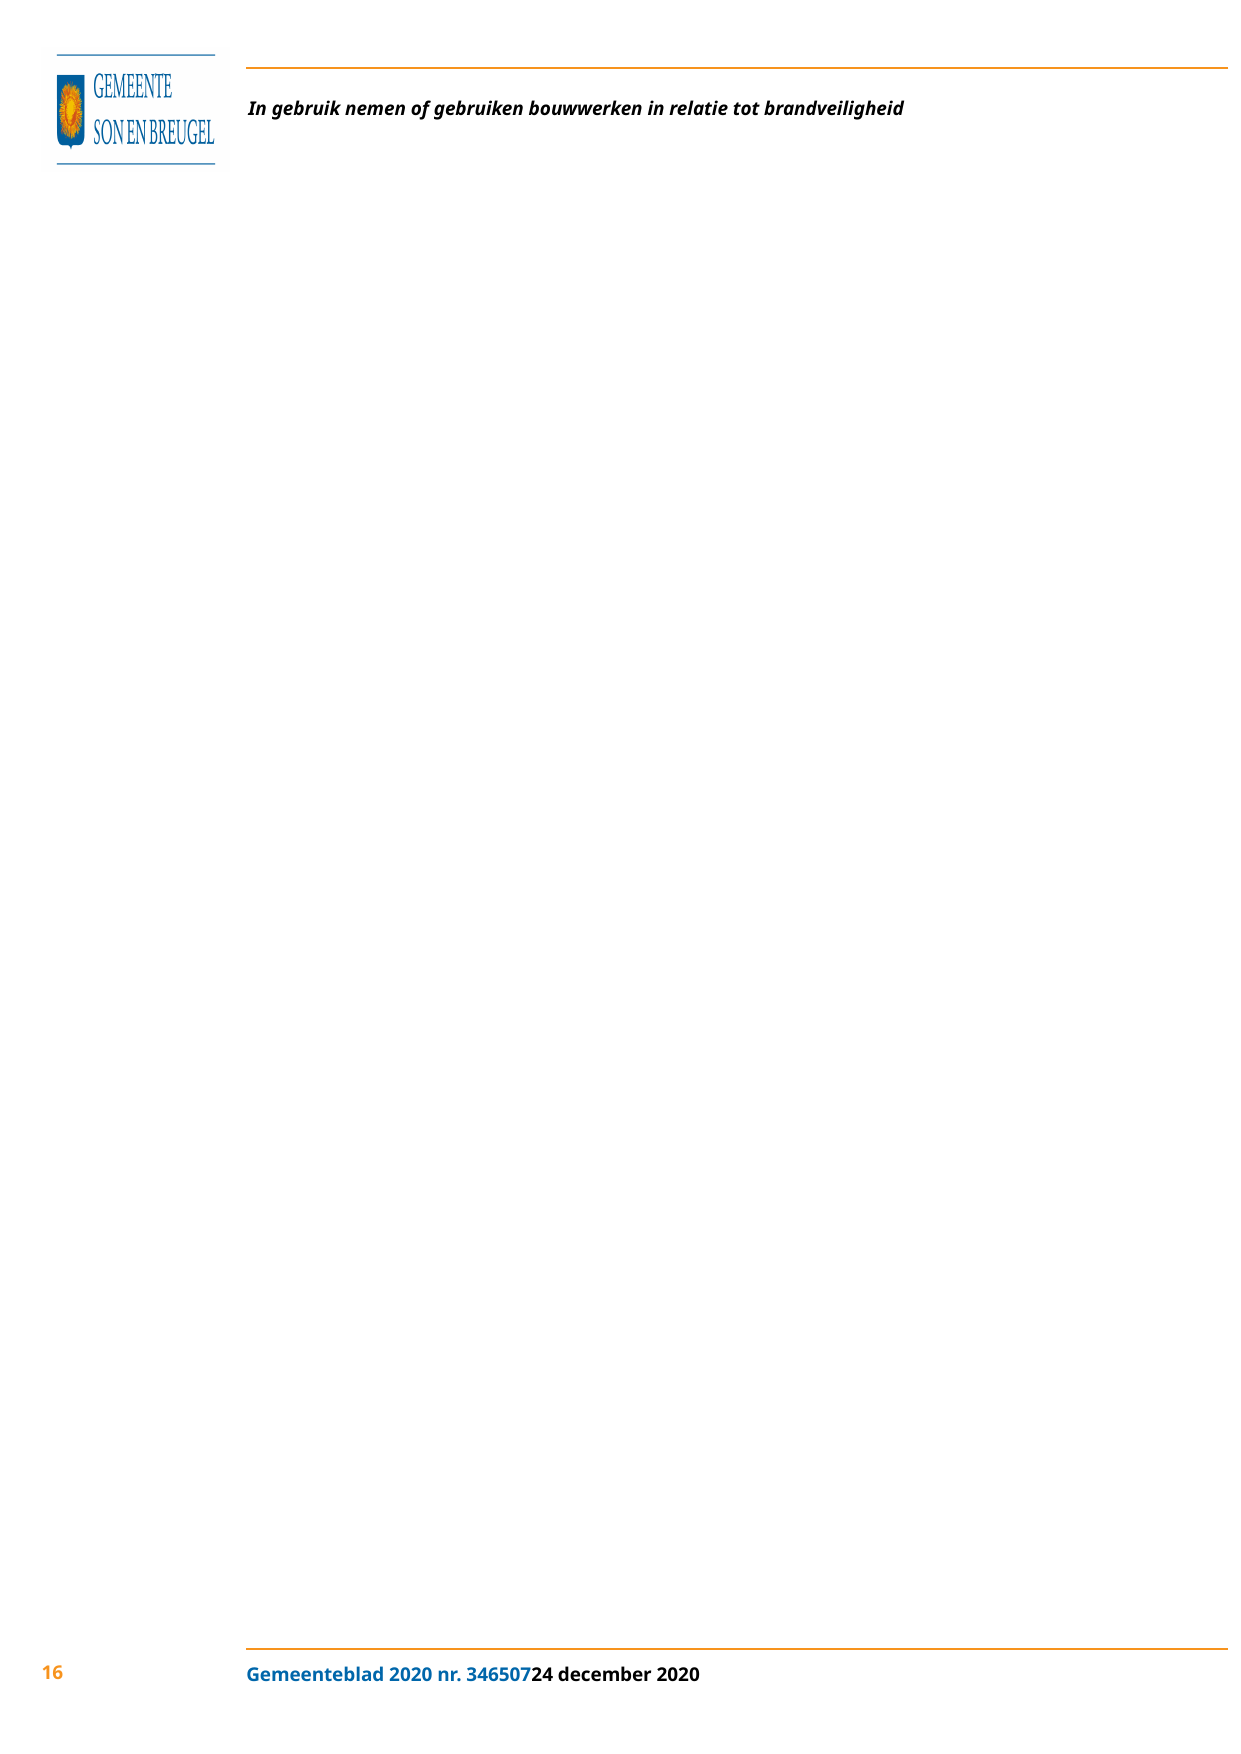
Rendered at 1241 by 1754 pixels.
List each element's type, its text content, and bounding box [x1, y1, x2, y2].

table_header In gebruik nemen of gebruiken bouwwerken in relatie tot brandveiligheid [248, 95, 1152, 121]
picture [41, 47, 231, 172]
